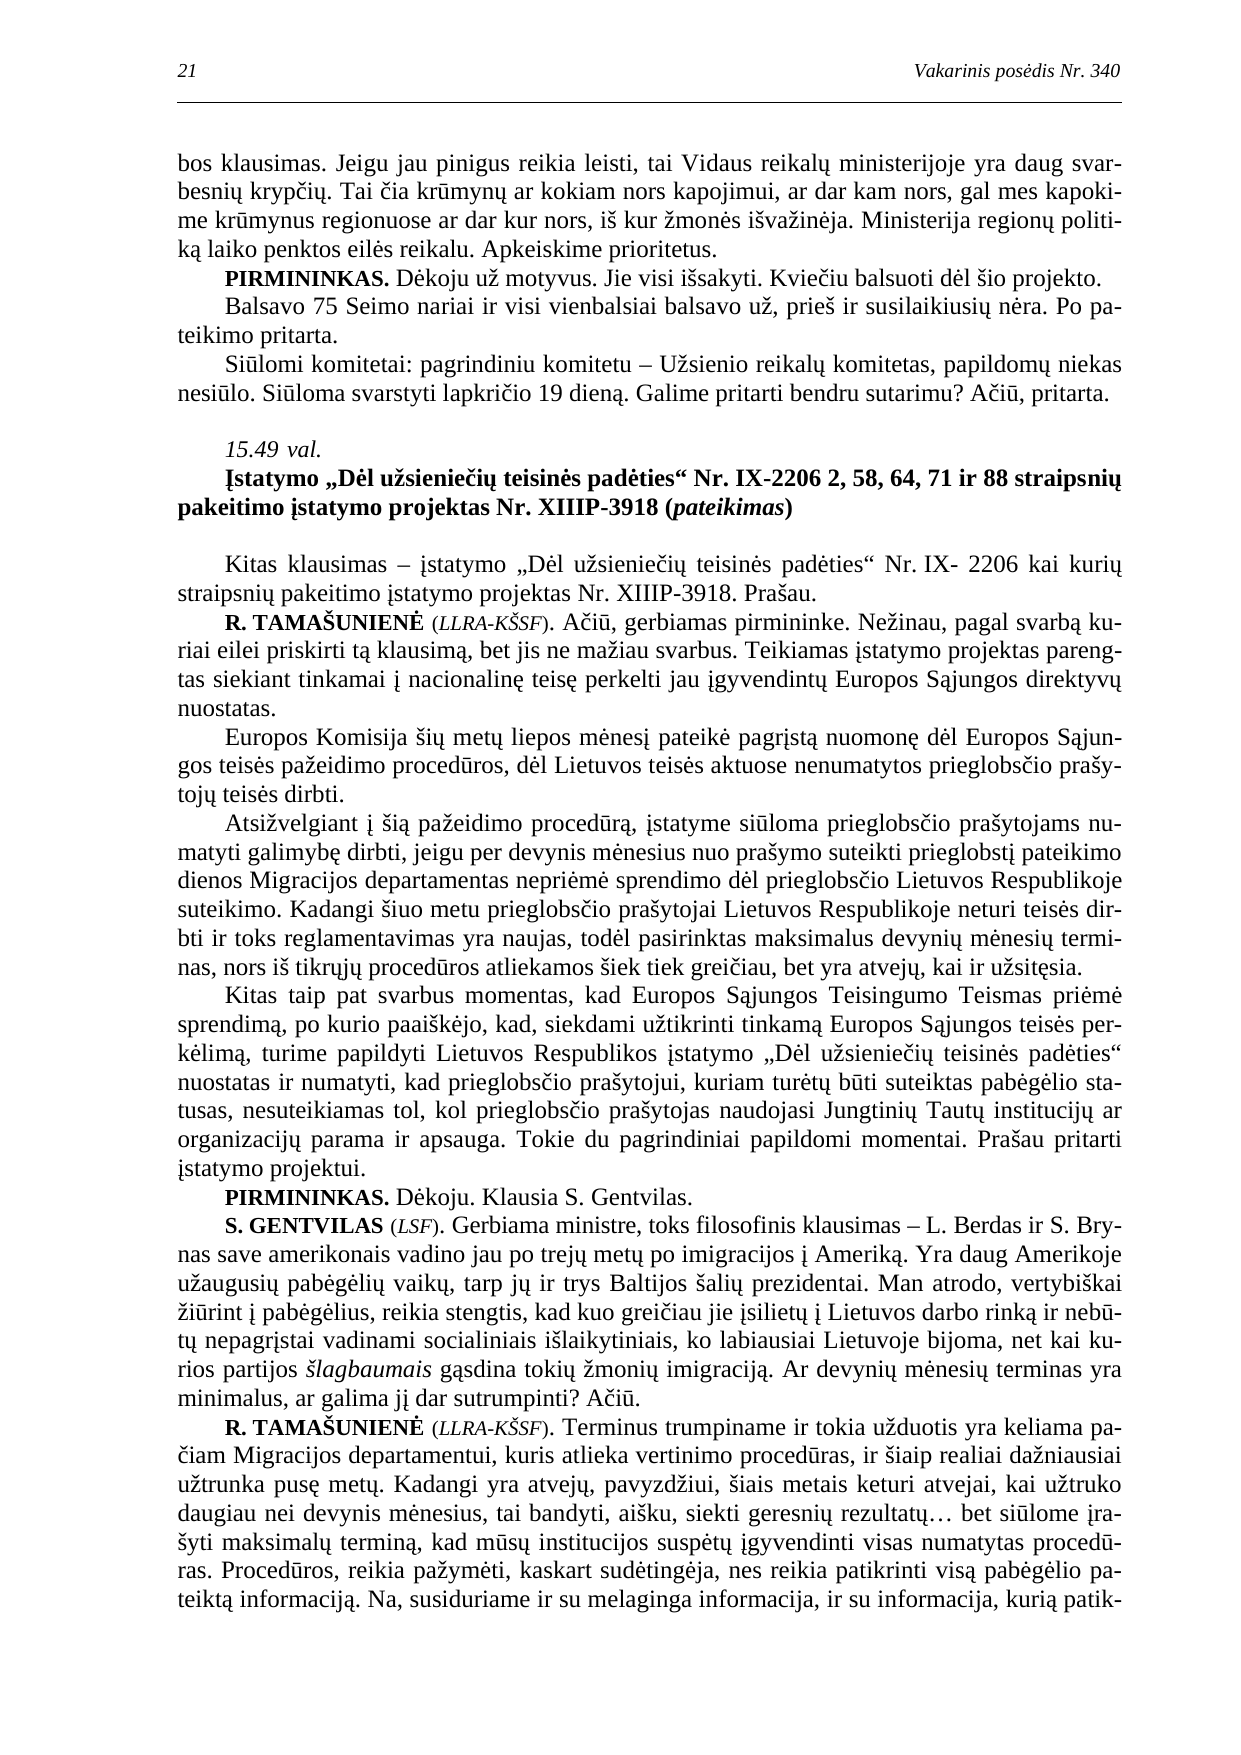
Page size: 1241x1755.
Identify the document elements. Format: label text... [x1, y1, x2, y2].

text R. TAMAŠUNIENĖ (LLRA-KŠSF). Ačiū, ger­bia­mas pir­mi­nin­ke. Ne­ži­nau, pa­gal svar­bą ku­riai ei­lei pri­skir­ti tą klau­si­mą, bet jis ne ma­žiau svar­bus. Tei­kia­mas įsta­ty­mo pro­jek­tas pa­reng­tas sie­kiant tin­ka­mai į na­cio­na­li­nę tei­sę per­kel­ti jau įgy­ven­din­tų Eu­ro­pos Są­jun­gos di­rek­ty­vų nuo­sta­tas. [177, 607, 1122, 722]
text Įsta­ty­mo „Dėl už­sie­nie­čių tei­si­nės pa­dė­ties“ Nr. IX-2206 2, 58, 64, 71 ir 88 straips­nių pa­kei­ti­mo įsta­ty­mo pro­jek­tas Nr. XIIIP-3918 (pa­tei­ki­mas) [177, 463, 1122, 520]
text PIRMININKAS. Dė­ko­ju už mo­ty­vus. Jie vi­si iš­sa­ky­ti. Kvie­čiu bal­suo­ti dėl šio pro­jek­to. [177, 263, 1122, 291]
text PIRMININKAS. Dė­ko­ju. Klau­sia S. Gent­vi­las. [177, 1182, 1122, 1210]
text 15.49 val. [224, 435, 1122, 463]
text Ki­tas klau­si­mas – įsta­ty­mo „Dėl už­sie­nie­čių tei­si­nės pa­dė­ties“ Nr. IX- 2206 kai ku­rių straips­nių pa­kei­ti­mo įsta­ty­mo pro­jek­tas Nr. XIIIP-3918. Pra­šau. [177, 549, 1122, 607]
text Bal­sa­vo 75 Sei­mo na­riai ir vi­si vien­bal­siai bal­sa­vo už, prieš ir su­si­lai­kiu­sių nė­ra. Po pa­tei­ki­mo pri­tar­ta. [177, 291, 1122, 349]
text S. GENTVILAS (LSF). Ger­bia­ma mi­nist­re, toks fi­lo­so­fi­nis klau­si­mas – L. Ber­das ir S. Bry­nas sa­ve ame­ri­ko­nais va­di­no jau po tre­jų me­tų po imig­ra­ci­jos į Ame­ri­ką. Yra daug Ame­ri­ko­je už­au­gu­sių pa­bė­gė­lių vai­kų, tarp jų ir trys Bal­ti­jos ša­lių pre­zi­den­tai. Man at­ro­do, ver­ty­biš­kai žiū­rint į pa­bė­gė­lius, rei­kia steng­tis, kad kuo grei­čiau jie įsi­lie­tų į Lie­tu­vos dar­bo rin­ką ir ne­bū­tų ne­pa­grįs­tai va­di­na­mi so­cia­li­niais iš­lai­ky­ti­niais, ko la­biau­siai Lie­tu­vo­je bi­jo­ma, net kai ku­rios par­ti­jos šlag­bau­mais gąs­di­na to­kių žmo­nių imig­ra­ci­ją. Ar de­vy­nių mė­ne­sių ter­mi­nas yra mi­ni­ma­lus, ar ga­li­ma jį dar su­trum­pin­ti? Ačiū. [177, 1210, 1122, 1412]
text At­si­žvel­giant į šią pa­žei­di­mo pro­ce­dū­rą, įsta­ty­me siū­lo­ma prie­globs­čio pra­šy­to­jams nu­ma­ty­ti ga­li­my­bę dirb­ti, jei­gu per de­vy­nis mė­ne­sius nuo pra­šy­mo su­teik­ti prie­globs­tį pa­tei­ki­mo die­nos Mig­ra­ci­jos de­par­ta­men­tas ne­pri­ėmė spren­di­mo dėl prie­globs­čio Lie­tu­vos Res­pub­li­ko­je su­tei­ki­mo. Ka­dan­gi šiuo me­tu prie­globs­čio pra­šy­to­jai Lie­tu­vos Res­pub­li­ko­je ne­tu­ri tei­sės dir­b­ti ir toks reg­la­men­ta­vi­mas yra nau­jas, to­dėl pa­si­rink­tas mak­si­ma­lus de­vy­nių mė­ne­sių ter­mi­nas, nors iš tik­rų­jų pro­ce­dū­ros at­lie­ka­mos šiek tiek grei­čiau, bet yra at­ve­jų, kai ir už­si­tę­sia. [177, 808, 1122, 980]
text Eu­ro­pos Ko­mi­si­ja šių me­tų lie­pos mė­ne­sį pa­tei­kė pa­grįs­tą nuo­mo­nę dėl Eu­ro­pos Są­jun­gos tei­sės pa­žei­di­mo pro­ce­dū­ros, dėl Lie­tu­vos tei­sės ak­tuo­se ne­nu­ma­ty­tos prie­globs­čio pra­šy­to­jų tei­sės dirb­ti. [177, 722, 1122, 808]
text Ki­tas taip pat svar­bus mo­men­tas, kad Eu­ro­pos Są­jun­gos Tei­sin­gu­mo Teis­mas pri­ėmė spren­di­mą, po ku­rio pa­aiš­kė­jo, kad, siek­da­mi už­tik­rin­ti tin­ka­mą Eu­ro­pos Są­jun­gos tei­sės per­kė­li­mą, tu­ri­me pa­pil­dy­ti Lie­tu­vos Res­pub­li­kos įsta­ty­mo „Dėl už­sie­nie­čių tei­si­nės pa­dė­ties“ nuo­sta­tas ir nu­ma­ty­ti, kad prie­globs­čio pra­šy­to­jui, ku­riam tu­rė­tų bū­ti su­teik­tas pa­bė­gė­lio sta­tu­sas, ne­su­tei­kia­mas tol, kol prie­globs­čio pra­šy­to­jas nau­do­ja­si Jung­ti­nių Tau­tų ins­ti­tu­ci­jų ar or­ga­ni­za­ci­jų pa­ra­ma ir ap­sau­ga. To­kie du pa­grin­di­niai pa­pil­do­mi mo­men­tai. Pra­šau pri­tar­ti įsta­ty­mo pro­jek­tui. [177, 980, 1122, 1182]
text R. TAMAŠUNIENĖ (LLRA-KŠSF). Ter­mi­nus trum­pi­na­me ir to­kia už­duo­tis yra ke­lia­ma pa­čiam Mig­ra­ci­jos de­par­ta­men­tui, ku­ris at­lie­ka ver­ti­ni­mo pro­ce­dū­ras, ir šiaip re­a­liai daž­niau­siai už­trun­ka pu­sę me­tų. Ka­dan­gi yra at­ve­jų, pa­vyz­džiui, šiais me­tais ke­tu­ri at­ve­jai, kai už­tru­ko dau­giau nei de­vy­nis mė­ne­sius, tai ban­dy­ti, aiš­ku, siek­ti ge­res­nių re­zul­ta­tų… bet siū­lo­me įra­šy­ti mak­si­ma­lų ter­mi­ną, kad mū­sų ins­ti­tu­ci­jos su­spė­tų įgy­ven­din­ti vi­sas nu­ma­ty­tas pro­ce­dū­ras. Pro­ce­dū­ros, rei­kia pa­žy­mė­ti, kas­kart su­dė­tin­gė­ja, nes rei­kia pa­tik­rin­ti vi­są pa­bė­gė­lio pa­teik­tą in­for­ma­ci­ją. Na, su­si­du­ria­me ir su me­la­gin­ga in­for­ma­ci­ja, ir su in­for­ma­ci­ja, ku­rią pa­tik­ [177, 1412, 1122, 1613]
text bos klau­si­mas. Jei­gu jau pi­ni­gus rei­kia leis­ti, tai Vi­daus rei­ka­lų mi­nis­te­ri­jo­je yra daug svar­bes­nių kryp­čių. Tai čia krū­my­nų ar ko­kiam nors ka­po­ji­mui, ar dar kam nors, gal mes ka­po­ki­me krū­my­nus re­gio­nuo­se ar dar kur nors, iš kur žmo­nės iš­va­ži­nė­ja. Mi­nis­te­ri­ja re­gio­nų po­li­ti­ką lai­ko penk­tos ei­lės rei­ka­lu. Ap­keis­ki­me pri­ori­te­tus. [177, 148, 1122, 263]
text Siū­lo­mi ko­mi­te­tai: pa­grin­di­niu ko­mi­te­tu – Už­sie­nio rei­ka­lų ko­mi­te­tas, pa­pil­do­mų nie­kas ne­siū­lo. Siū­lo­ma svars­ty­ti lap­kri­čio 19 die­ną. Ga­li­me pri­tar­ti ben­dru su­ta­ri­mu? Ačiū, pri­tar­ta. [177, 349, 1122, 406]
